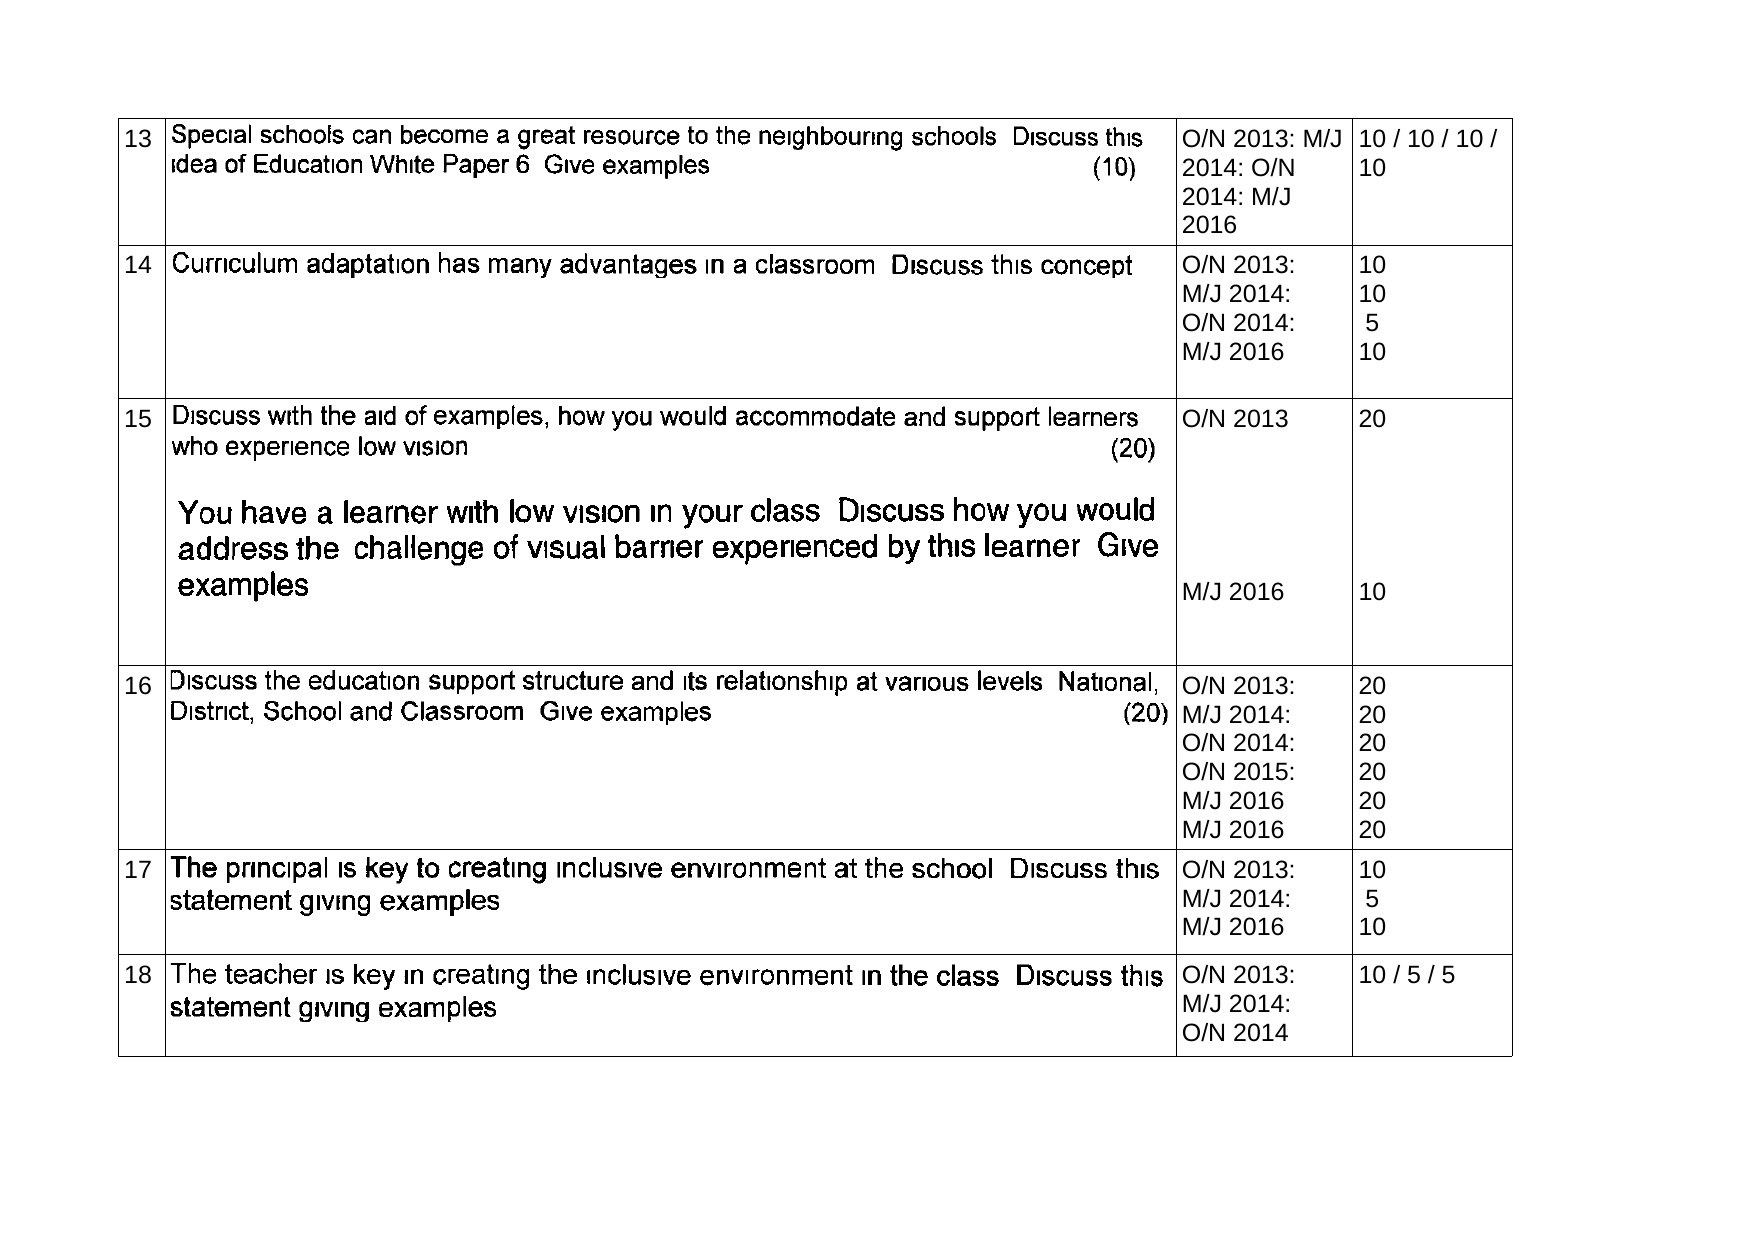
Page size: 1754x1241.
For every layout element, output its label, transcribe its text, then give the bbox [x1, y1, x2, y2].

picture [170, 123, 1171, 195]
table_cell 14 [119, 246, 165, 398]
picture [170, 250, 1171, 278]
table_cell [166, 119, 1176, 245]
table_cell 10 / 5 / 5 [1353, 955, 1512, 1056]
table_cell O/N 2013 M/J 2016 [1177, 399, 1352, 665]
table_cell [166, 399, 1176, 665]
table_cell O/N 2013: M/J 2014: M/J 2016 [1177, 850, 1352, 954]
table_cell 15 [119, 399, 165, 665]
picture [170, 855, 1171, 920]
picture [170, 670, 1171, 725]
table_cell [166, 278, 1176, 398]
picture [170, 494, 1171, 602]
table_cell O/N 2013: M/J 2014: O/N 2014: M/J 2016 [1177, 119, 1352, 245]
table_cell 20 10 [1353, 399, 1512, 665]
table_cell O/N 2013: M/J 2014: O/N 2014: O/N 2015: M/J 2016 M/J 2016 [1177, 666, 1352, 849]
table_cell [166, 955, 1176, 1056]
table_cell 10 5 10 [1353, 850, 1512, 954]
picture [170, 960, 1171, 1022]
table_cell 17 [119, 850, 165, 954]
table_cell [166, 246, 1176, 277]
table_cell 13 [119, 119, 165, 245]
table_cell [166, 666, 1176, 849]
table_cell 16 [119, 666, 165, 849]
table_cell 20 20 20 20 20 20 [1353, 666, 1512, 849]
table_cell 10 10 5 10 [1353, 246, 1512, 398]
table_cell [166, 850, 1176, 954]
table_cell O/N 2013: M/J 2014: O/N 2014 [1177, 955, 1352, 1056]
table_cell O/N 2013: M/J 2014: O/N 2014: M/J 2016 [1177, 246, 1352, 398]
table_cell 18 [119, 955, 165, 1056]
picture [170, 404, 1171, 466]
table_cell 10 / 10 / 10 / 10 [1353, 119, 1512, 245]
